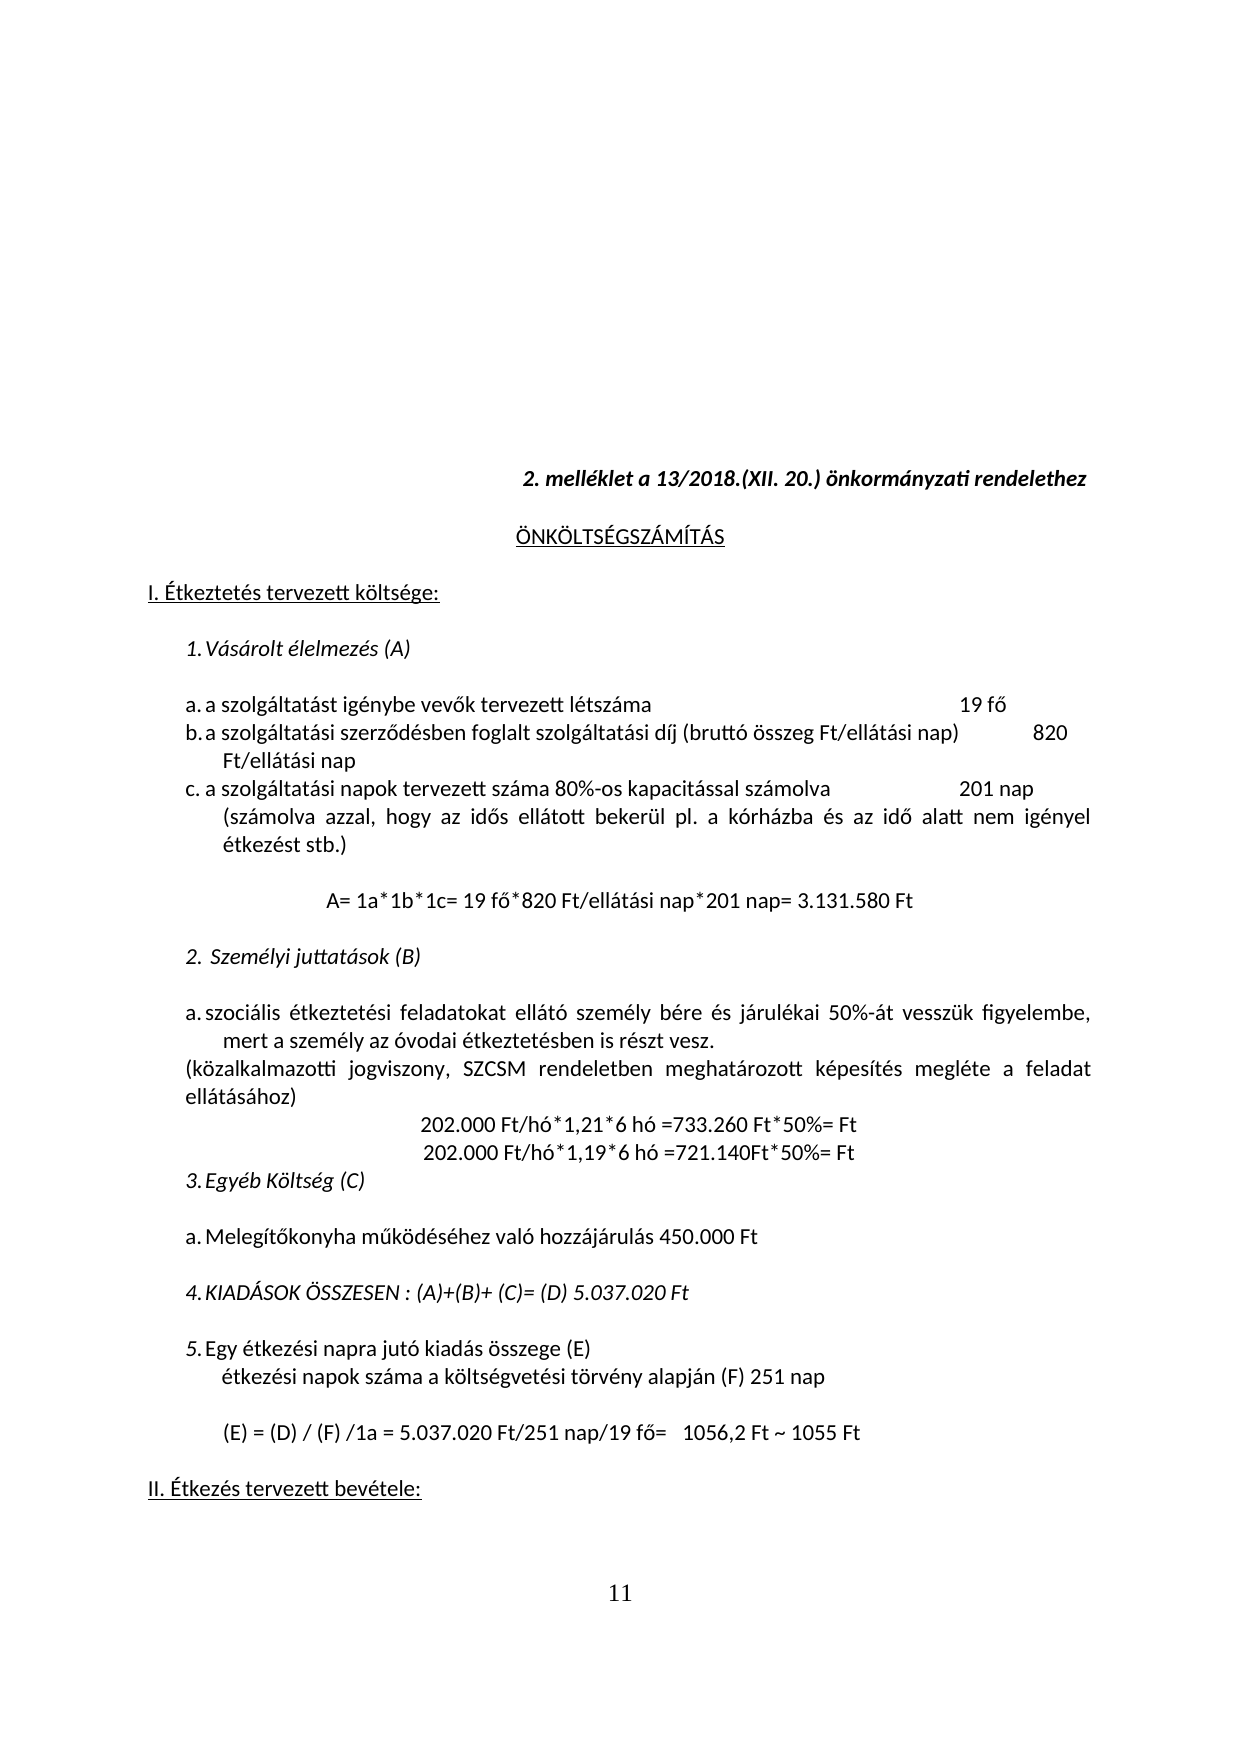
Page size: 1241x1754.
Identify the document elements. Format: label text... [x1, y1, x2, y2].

text ÖNKÖLTSÉGSZÁMÍTÁS [148, 522, 1093, 550]
list Egyéb Költség (C) [185, 1166, 1093, 1194]
list a szolgáltatási szerződésben foglalt szolgáltatási díj (bruttó összeg Ft/ellátási nap) 820 Ft/ellátási nap [185, 718, 1093, 774]
list Melegítőkonyha működéséhez való hozzájárulás 450.000 Ft [185, 1222, 1093, 1250]
text (számolva azzal, hogy az idős ellátott bekerül pl. a kórházba és az idő alatt nem igényel étkezést stb.) [223, 802, 1093, 858]
text 202.000 Ft/hó*1,19*6 hó =721.140Ft*50%= Ft [185, 1138, 1093, 1166]
list szociális étkeztetési feladatokat ellátó személy bére és járulékai 50%-át vesszük figyelembe, mert a személy az óvodai étkeztetésben is részt vesz. [185, 998, 1093, 1054]
list KIADÁSOK ÖSSZESEN : (A)+(B)+ (C)= (D) 5.037.020 Ft [185, 1278, 1093, 1306]
list Személyi juttatások (B) [185, 942, 1093, 970]
list Vásárolt élelmezés (A) [185, 634, 1093, 662]
text II. Étkezés tervezett bevétele: [148, 1474, 1093, 1503]
text A= 1a*1b*1c= 19 fő*820 Ft/ellátási nap*201 nap= 3.131.580 Ft [148, 886, 1093, 914]
text (közalkalmazotti jogviszony, SZCSM rendeletben meghatározott képesítés megléte a feladat ellátásához) [185, 1054, 1093, 1110]
text (E) = (D) / (F) /1a = 5.037.020 Ft/251 nap/19 fő= 1056,2 Ft ~ 1055 Ft [223, 1418, 1093, 1447]
list a szolgáltatási napok tervezett száma 80%-os kapacitással számolva 201 nap [185, 774, 1093, 802]
text I. Étkeztetés tervezett költsége: [148, 578, 1093, 606]
text 202.000 Ft/hó*1,21*6 hó =733.260 Ft*50%= Ft [185, 1110, 1093, 1138]
list a szolgáltatást igénybe vevők tervezett létszáma 19 fő [185, 690, 1093, 718]
list étkezési napok száma a költségvetési törvény alapján (F) 251 nap [148, 1362, 1093, 1391]
text 2. melléklet a 13/2018.(XII. 20.) önkormányzati rendelethez [148, 464, 1093, 492]
list Egy étkezési napra jutó kiadás összege (E) [185, 1334, 1093, 1362]
